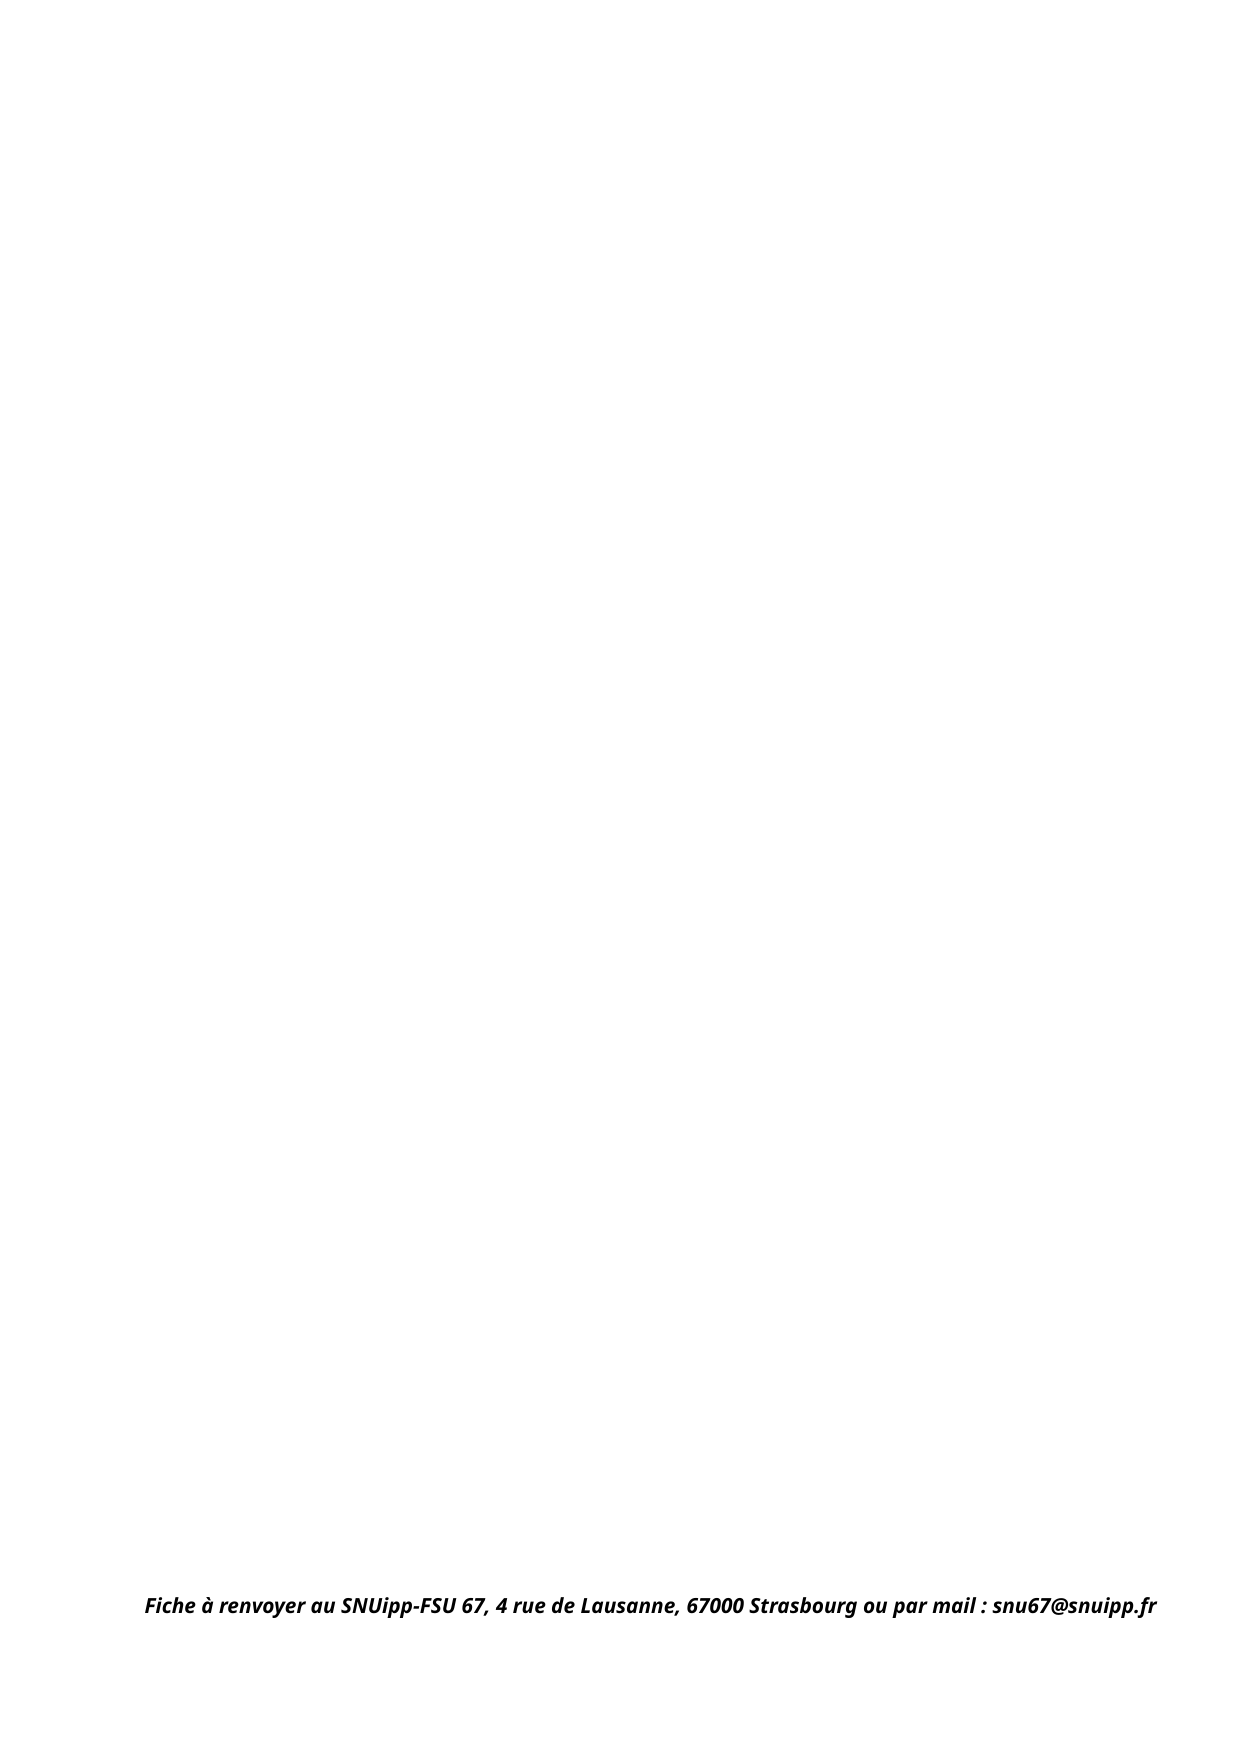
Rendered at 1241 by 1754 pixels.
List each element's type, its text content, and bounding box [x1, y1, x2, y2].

text Fiche à renvoyer au SNUipp-FSU 67, 4 rue de Lausanne, 67000 Strasbourg ou par mail : snu67@snuipp.fr [84, 1591, 1217, 1620]
